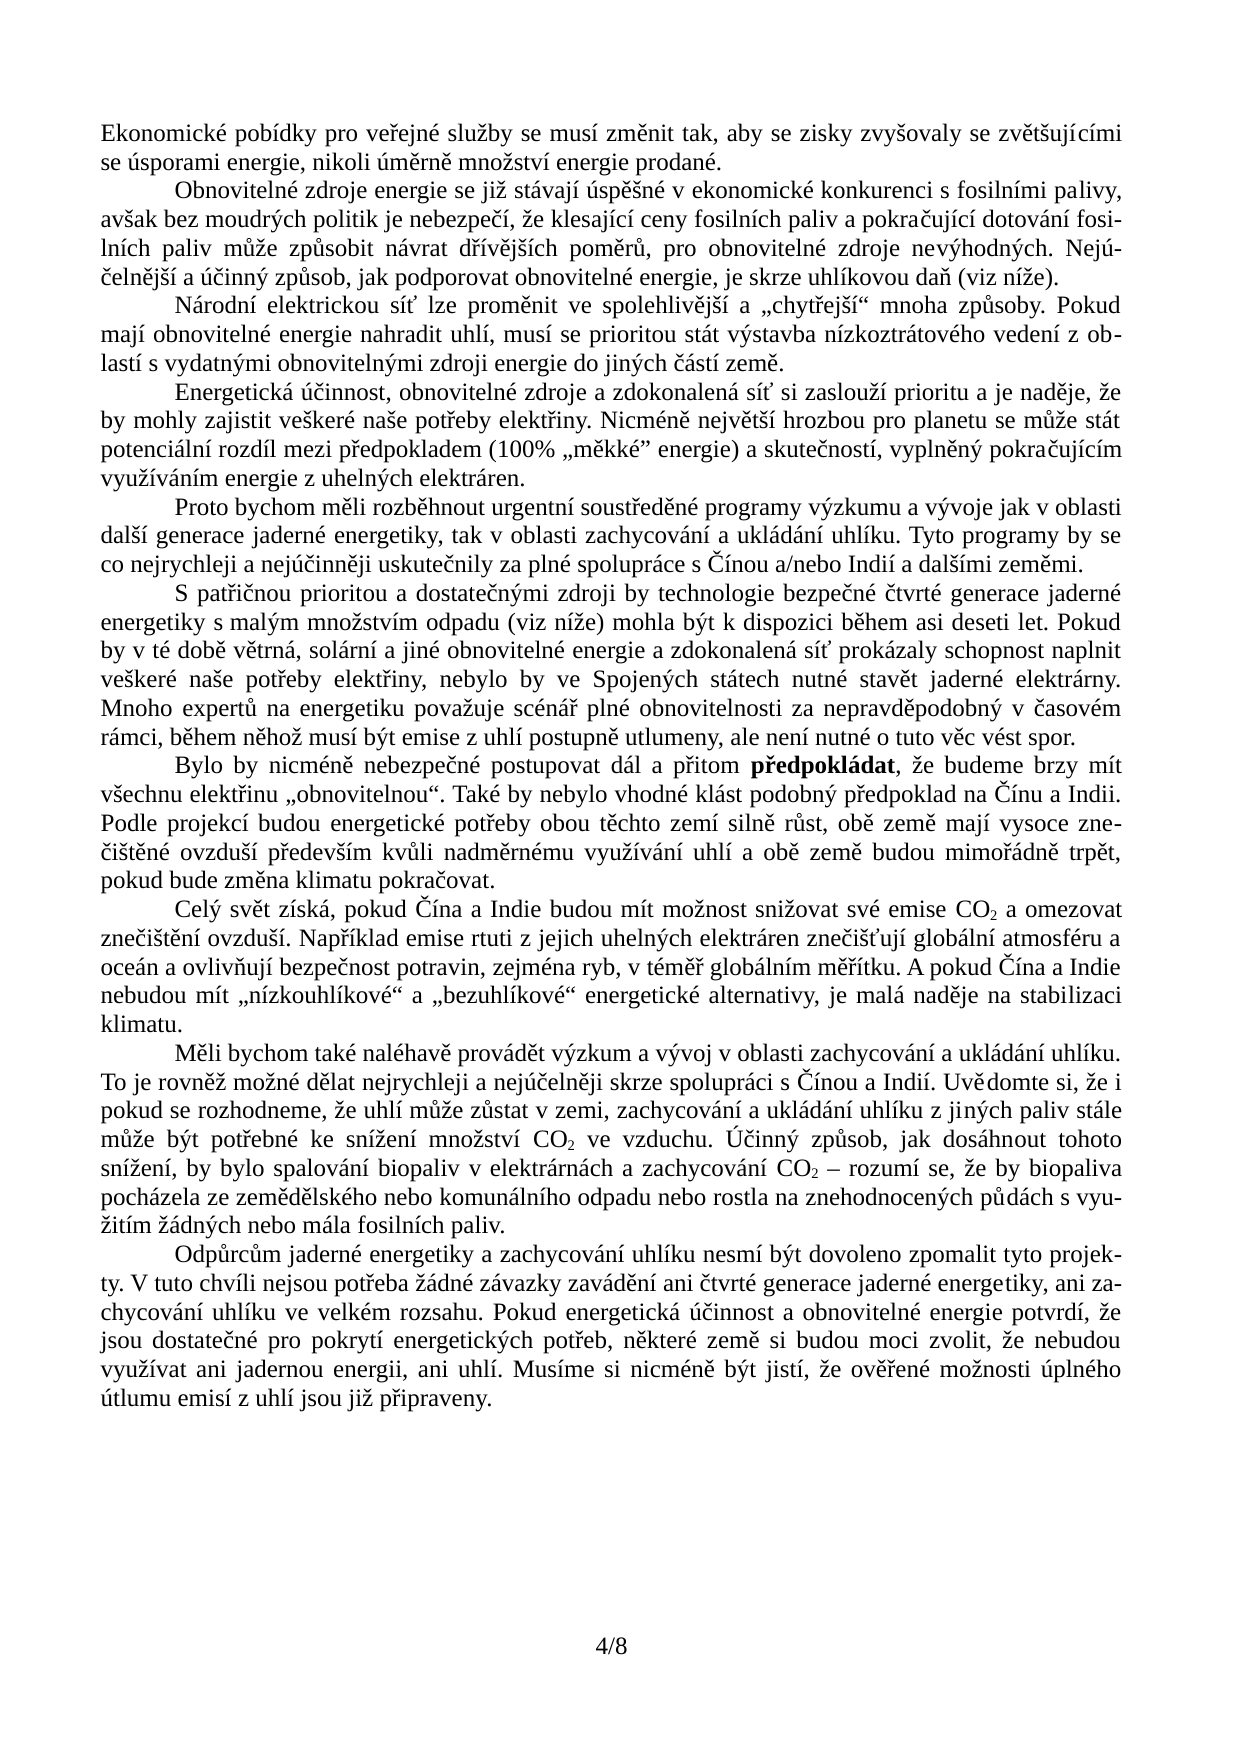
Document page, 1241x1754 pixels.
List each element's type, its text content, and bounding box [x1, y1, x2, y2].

text Bylo by nicméně nebezpečné postupovat dál a přitom předpokládat, že budeme brzy mít všech­nu elektřinu „obnovitelnou“. Také by nebylo vhodné klást podobný předpoklad na Čínu a Indii. Podle projekcí budou energetické potřeby obou těchto zemí silně růst, obě země mají vysoce zne­čištěné ovzduší především kvůli nadměrnému využívání uhlí a obě země budou mimořádně trpět, pokud bude změna klimatu pokračovat. [100, 751, 1122, 894]
text S patřičnou prioritou a dostatečnými zdroji by technologie bezpečné čtvrté generace jaderné energetiky s malým množstvím odpadu (viz níže) mohla být k dispozici během asi deseti let. Pokud by v té době větrná, solární a jiné obnovitelné energie a zdokonalená síť prokázaly schopnost naplnit veškeré naše potřeby elektřiny, nebylo by ve Spojených státech nutné stavět jaderné elektrárny. Mnoho expertů na energetiku považuje scénář plné obnovitelnosti za nepravděpodobný v časovém rámci, během něhož musí být emise z uhlí postupně utlumeny, ale není nutné o tuto věc vést spor. [100, 578, 1122, 751]
text Celý svět získá, pokud Čína a Indie budou mít možnost snižovat své emise CO2 a omezovat znečištění ovzduší. Například emise rtuti z jejich uhelných elektráren znečišťují globální atmosféru a oceán a ovlivňují bezpečnost potravin, zejména ryb, v téměř globálním měřítku. A pokud Čína a Indie nebudou mít „nízkouhlíkové“ a „bezuhlíkové“ energetické alternativy, je malá naděje na stabi­lizaci klimatu. [100, 894, 1122, 1038]
text Proto bychom měli rozběhnout urgentní soustředěné programy výzkumu a vývoje jak v oblasti další generace jaderné energetiky, tak v oblasti zachycování a ukládání uhlíku. Tyto programy by se co nejrychleji a nejúčinněji uskutečnily za plné spolupráce s Čínou a/nebo Indií a dalšími zeměmi. [100, 492, 1122, 578]
text Národní elektrickou síť lze proměnit ve spolehlivější a „chytřejší“ mnoha způsoby. Pokud mají obnovitelné energie nahradit uhlí, musí se prioritou stát výstavba nízkoztrátového vedení z ob­lastí s vydatnými obnovitelnými zdroji energie do jiných částí země. [100, 291, 1122, 377]
text Odpůrcům jaderné energetiky a zachycování uhlíku nesmí být dovoleno zpomalit tyto projek­ty. V tuto chvíli nejsou potřeba žádné závazky zavádění ani čtvrté generace jaderné energe­tiky, ani za­chycování uhlíku ve velkém rozsahu. Pokud energetická účinnost a obnovitelné energie potvrdí, že jsou dostatečné pro pokrytí energetických potřeb, některé země si budou moci zvolit, že nebudou vyu­žívat ani jadernou energii, ani uhlí. Musíme si nicméně být jistí, že ověřené možnosti úplného útlumu emisí z uhlí jsou již připraveny. [100, 1239, 1122, 1412]
text Obnovitelné zdroje energie se již stávají úspěšné v ekonomické konkurenci s fosilními pa­livy, avšak bez moudrých politik je nebezpečí, že klesající ceny fosilních paliv a pokra­čující dotování fosi­lních paliv může způsobit návrat dřívějších poměrů, pro obnovitelné zdroje ne­výhodných. Nejú­čelnější a účinný způsob, jak podporovat obnovitelné energie, je skrze uhlíkovou daň (viz níže). [100, 176, 1122, 291]
text Měli bychom také naléhavě provádět výzkum a vývoj v oblasti zachycování a ukládání uhlíku. To je rovněž možné dělat nejrychleji a nejúčelněji skrze spolupráci s Čínou a Indií. Uvě­domte si, že i pokud se rozhodneme, že uhlí může zůstat v zemi, zachycování a ukládání uhlíku z ji­ných paliv stále může být potřebné ke snížení množství CO2 ve vzduchu. Účinný způsob, jak dosáhn­out tohoto snížení, by bylo spalování biopaliv v elektrárnách a zachycování CO2 – rozumí se, že by bi­opaliva pocházela ze zemědělského nebo komunálního odpadu nebo rostla na znehodnocených pů­dách s vyu­žitím žádných nebo mála fosilních paliv. [100, 1038, 1122, 1239]
text Ekonom­ické pobídky pro veřejné služby se musí změnit tak, aby se zisky zvyšovaly se zvětšují­cími se úsporami energie, nikoli úměrně množství energie prodané. [100, 118, 1122, 176]
text Energetická účinnost, obnovitelné zdroje a zdokonalená síť si zaslouží prioritu a je naděje, že by mohly zajistit veškeré naše potřeby elektřiny. Nicméně největší hrozbou pro planetu se může stát potenciální rozdíl mezi předpokladem (100% „měkké” energie) a skutečností, vyplněný pokra­čujícím využíváním energie z uhelných elektráren. [100, 377, 1122, 492]
